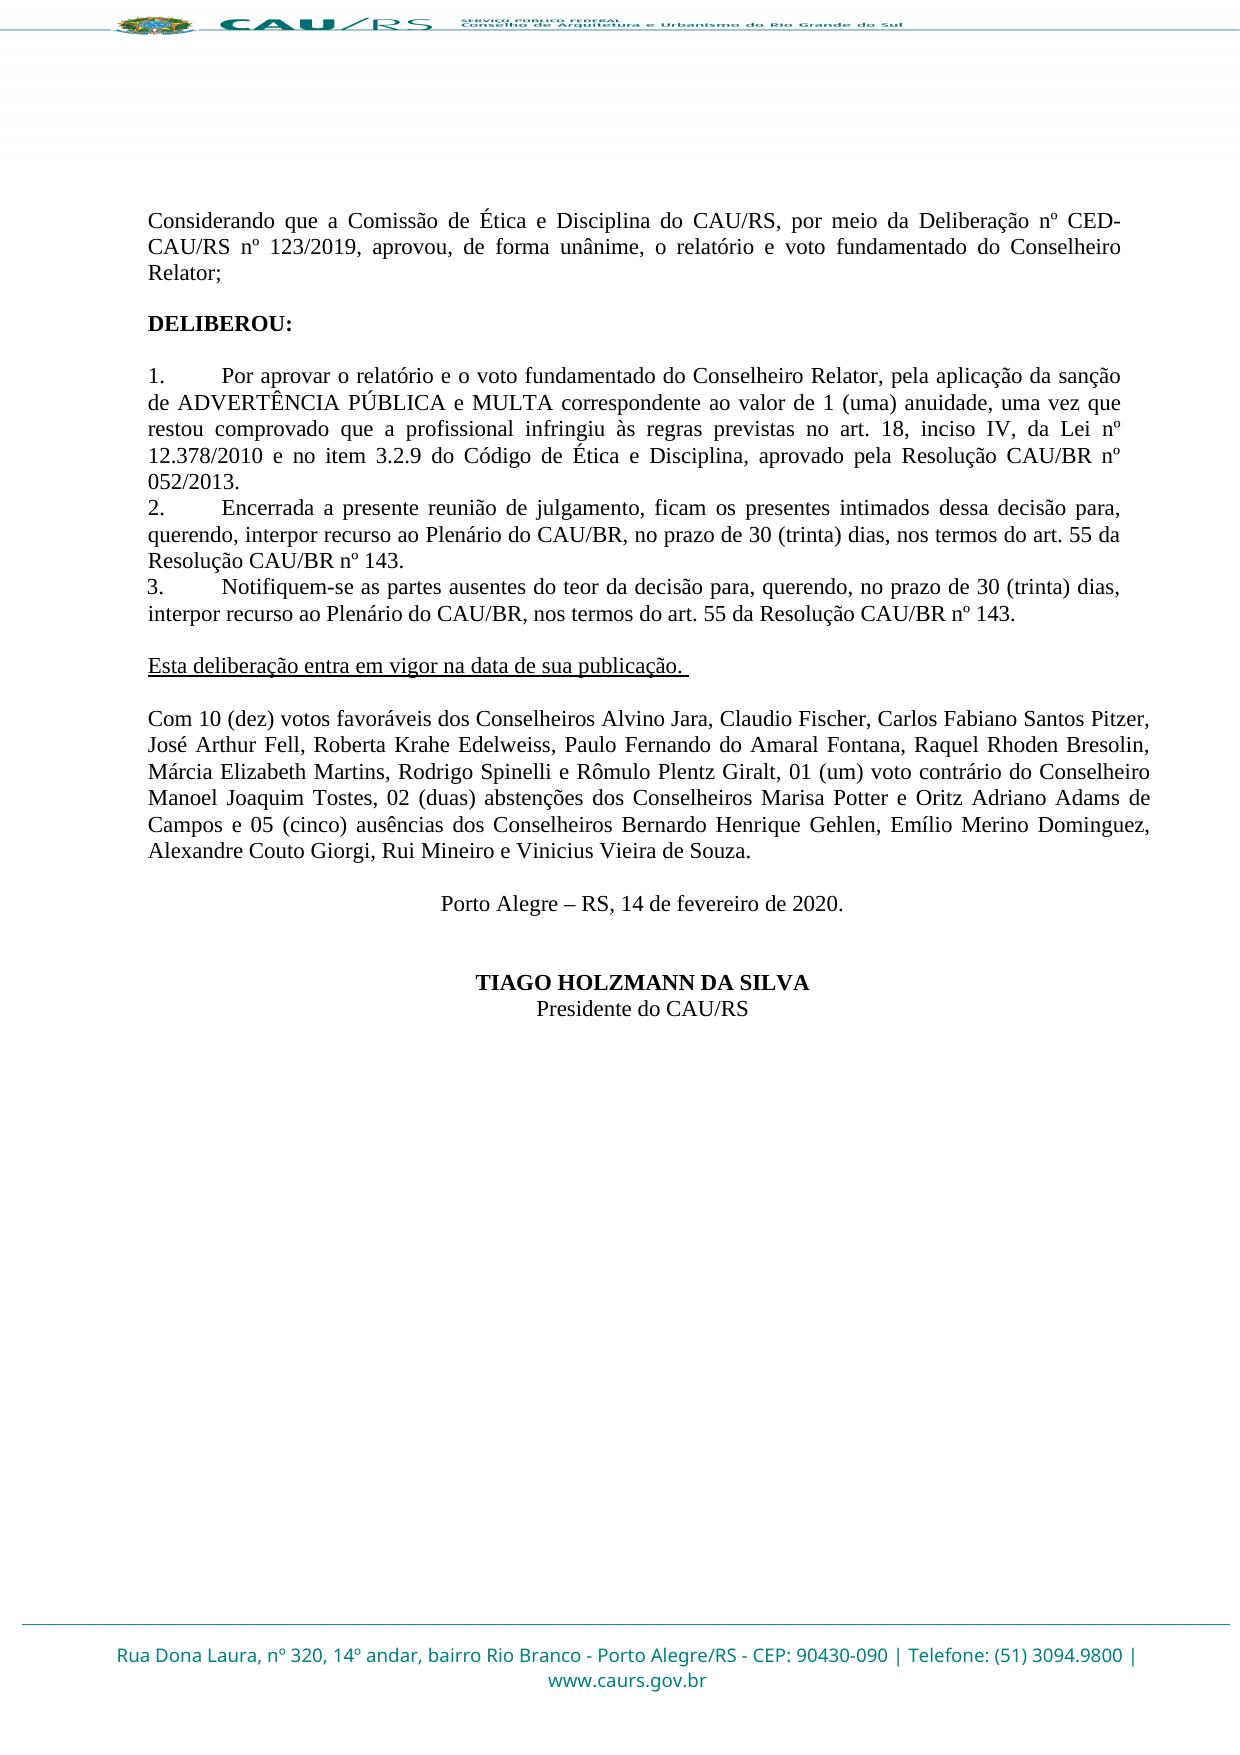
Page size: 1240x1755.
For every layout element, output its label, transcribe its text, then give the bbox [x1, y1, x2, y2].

list Porto Alegre – RS, 14 de fevereiro de 2020. [148, 890, 1137, 916]
list Presidente do CAU/RS [148, 995, 1137, 1021]
text Com 10 (dez) votos favoráveis dos Conselheiros Alvino Jara, Claudio Fischer, Carlos Fabiano Santos Pitzer, José Arthur Fell, Roberta Krahe Edelweiss, Paulo Fernando do Amaral Fontana, Raquel Rhoden Bresolin, Márcia Elizabeth Martins, Rodrigo Spinelli e Rômulo Plentz Giralt, 01 (um) voto contrário do Conselheiro Manoel Joaquim Tostes, 02 (duas) abstenções dos Conselheiros Marisa Potter e Oritz Adriano Adams de Campos e 05 (cinco) ausências dos Conselheiros Bernardo Henrique Gehlen, Emílio Merino Dominguez, Alexandre Couto Giorgi, Rui Mineiro e Vinicius Vieira de Souza. [148, 705, 1152, 863]
list Encerrada a presente reunião de julgamento, ficam os presentes intimados dessa decisão para, querendo, interpor recurso ao Plenário do CAU/BR, no prazo de 30 (trinta) dias, nos termos do art. 55 da Resolução CAU/BR nº 143. [148, 494, 1122, 573]
text Esta deliberação entra em vigor na data de sua publicação. [148, 652, 1151, 679]
list Por aprovar o relatório e o voto fundamentado do Conselheiro Relator, pela aplicação da sanção de ADVERTÊNCIA PÚBLICA e MULTA correspondente ao valor de 1 (uma) anuidade, uma vez que restou comprovado que a profissional infringiu às regras previstas no art. 18, inciso IV, da Lei nº 12.378/2010 e no item 3.2.9 do Código de Ética e Disciplina, aprovado pela Resolução CAU/BR nº 052/2013. [148, 363, 1122, 494]
text DELIBEROU: [148, 310, 1063, 336]
list Notifiquem-se as partes ausentes do teor da decisão para, querendo, no prazo de 30 (trinta) dias, interpor recurso ao Plenário do CAU/BR, nos termos do art. 55 da Resolução CAU/BR nº 143. [147, 573, 1122, 626]
text Considerando que a Comissão de Ética e Disciplina do CAU/RS, por meio da Deliberação nº CED-CAU/RS nº 123/2019, aprovou, de forma unânime, o relatório e voto fundamentado do Conselheiro Relator; [148, 207, 1122, 286]
list TIAGO HOLZMANN DA SILVA [148, 969, 1137, 995]
